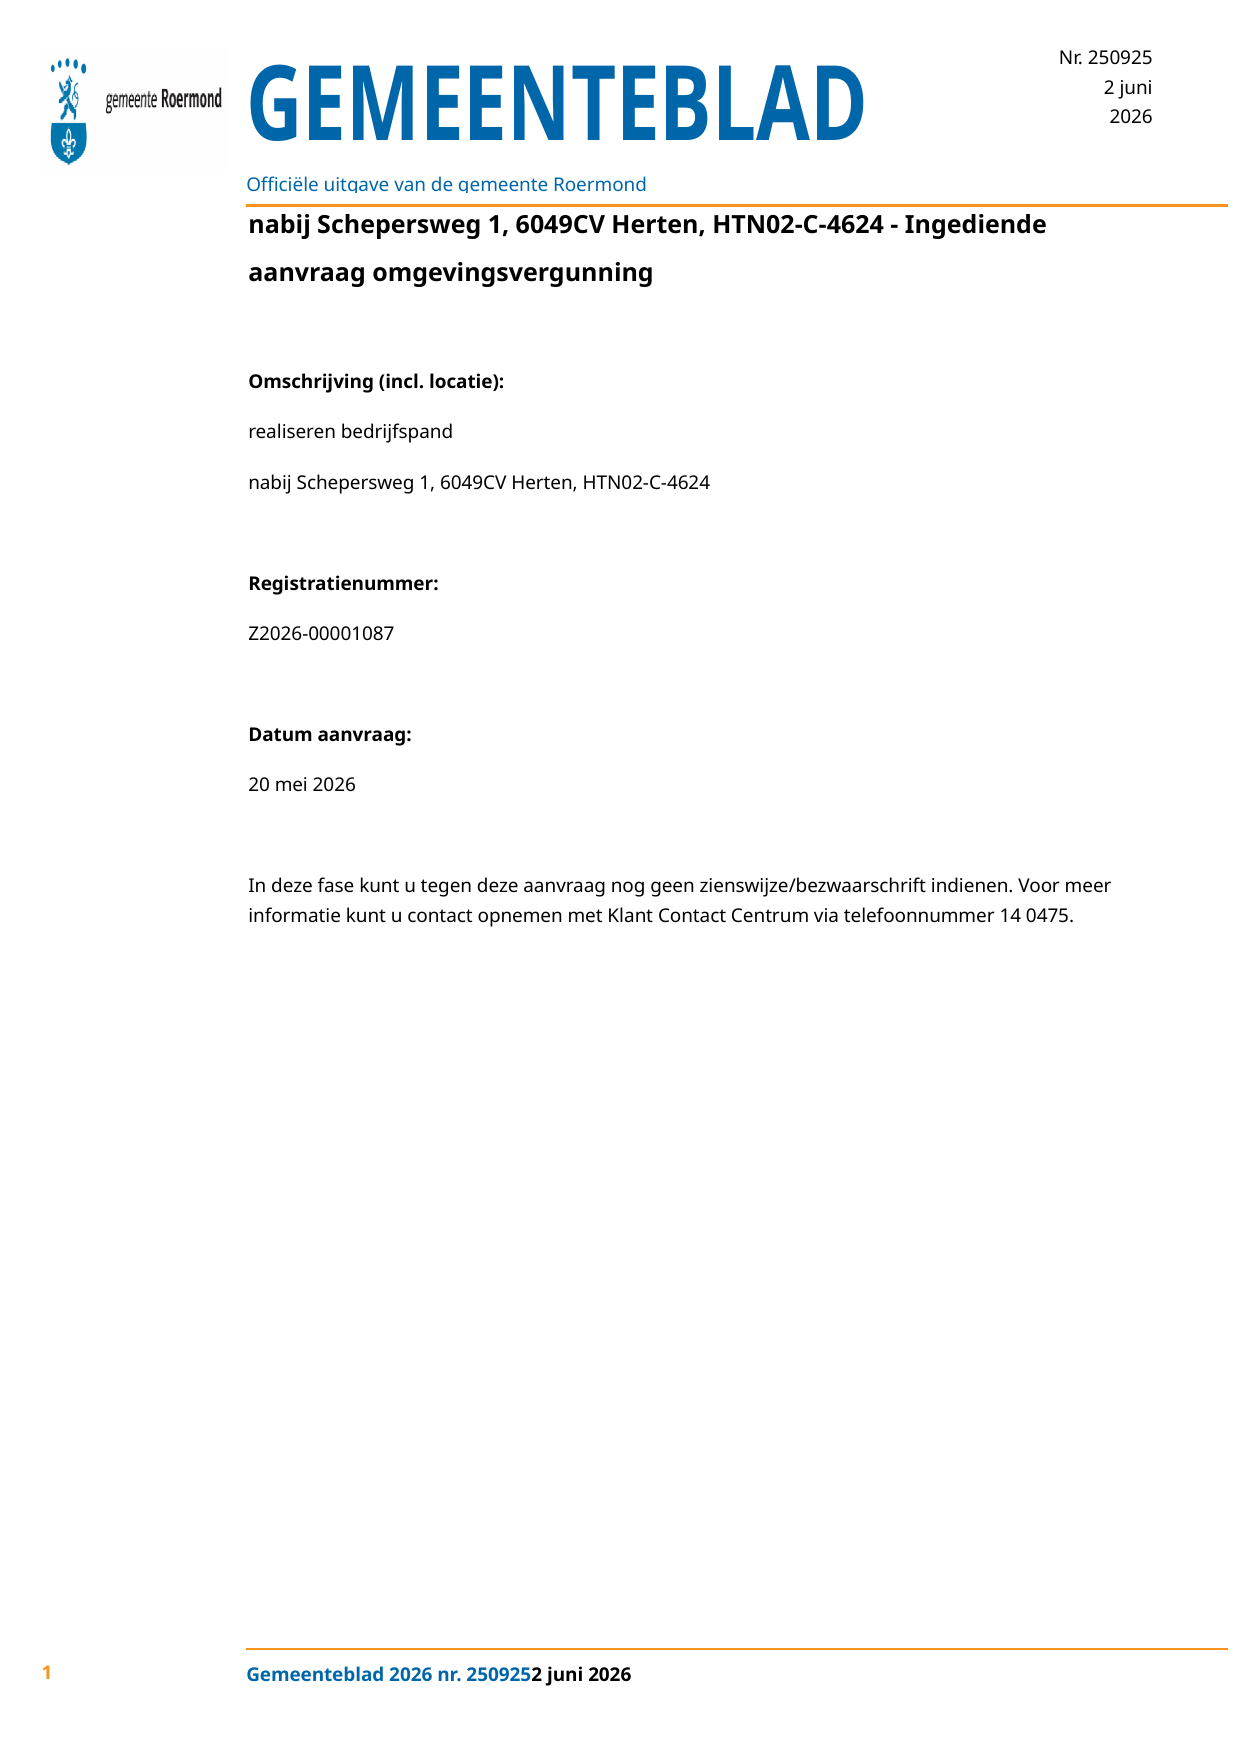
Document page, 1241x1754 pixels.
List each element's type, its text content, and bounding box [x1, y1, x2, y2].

text nabij Schepersweg 1, 6049CV Herten, HTN02-C-4624 [248, 469, 1152, 495]
text 20 mei 2026 [248, 772, 1152, 797]
text In deze fase kunt u tegen deze aanvraag nog geen zienswijze/bezwaarschrift indienen. Voor meer informatie kunt u contact opnemen met Klant Contact Centrum via telefoonnummer 14 0475. [248, 872, 1152, 928]
picture [41, 47, 231, 172]
text Omschrijving (incl. locatie): [248, 368, 1152, 394]
text Registratienummer: [248, 570, 1152, 596]
text nabij Schepersweg 1, 6049CV Herten, HTN02-C-4624 - Ingediende aanvraag omgevingsvergunning [248, 207, 1152, 288]
text realiseren bedrijfspand [248, 419, 1152, 444]
text Datum aanvraag: [248, 721, 1152, 747]
text Z2026-00001087 [248, 620, 1152, 646]
